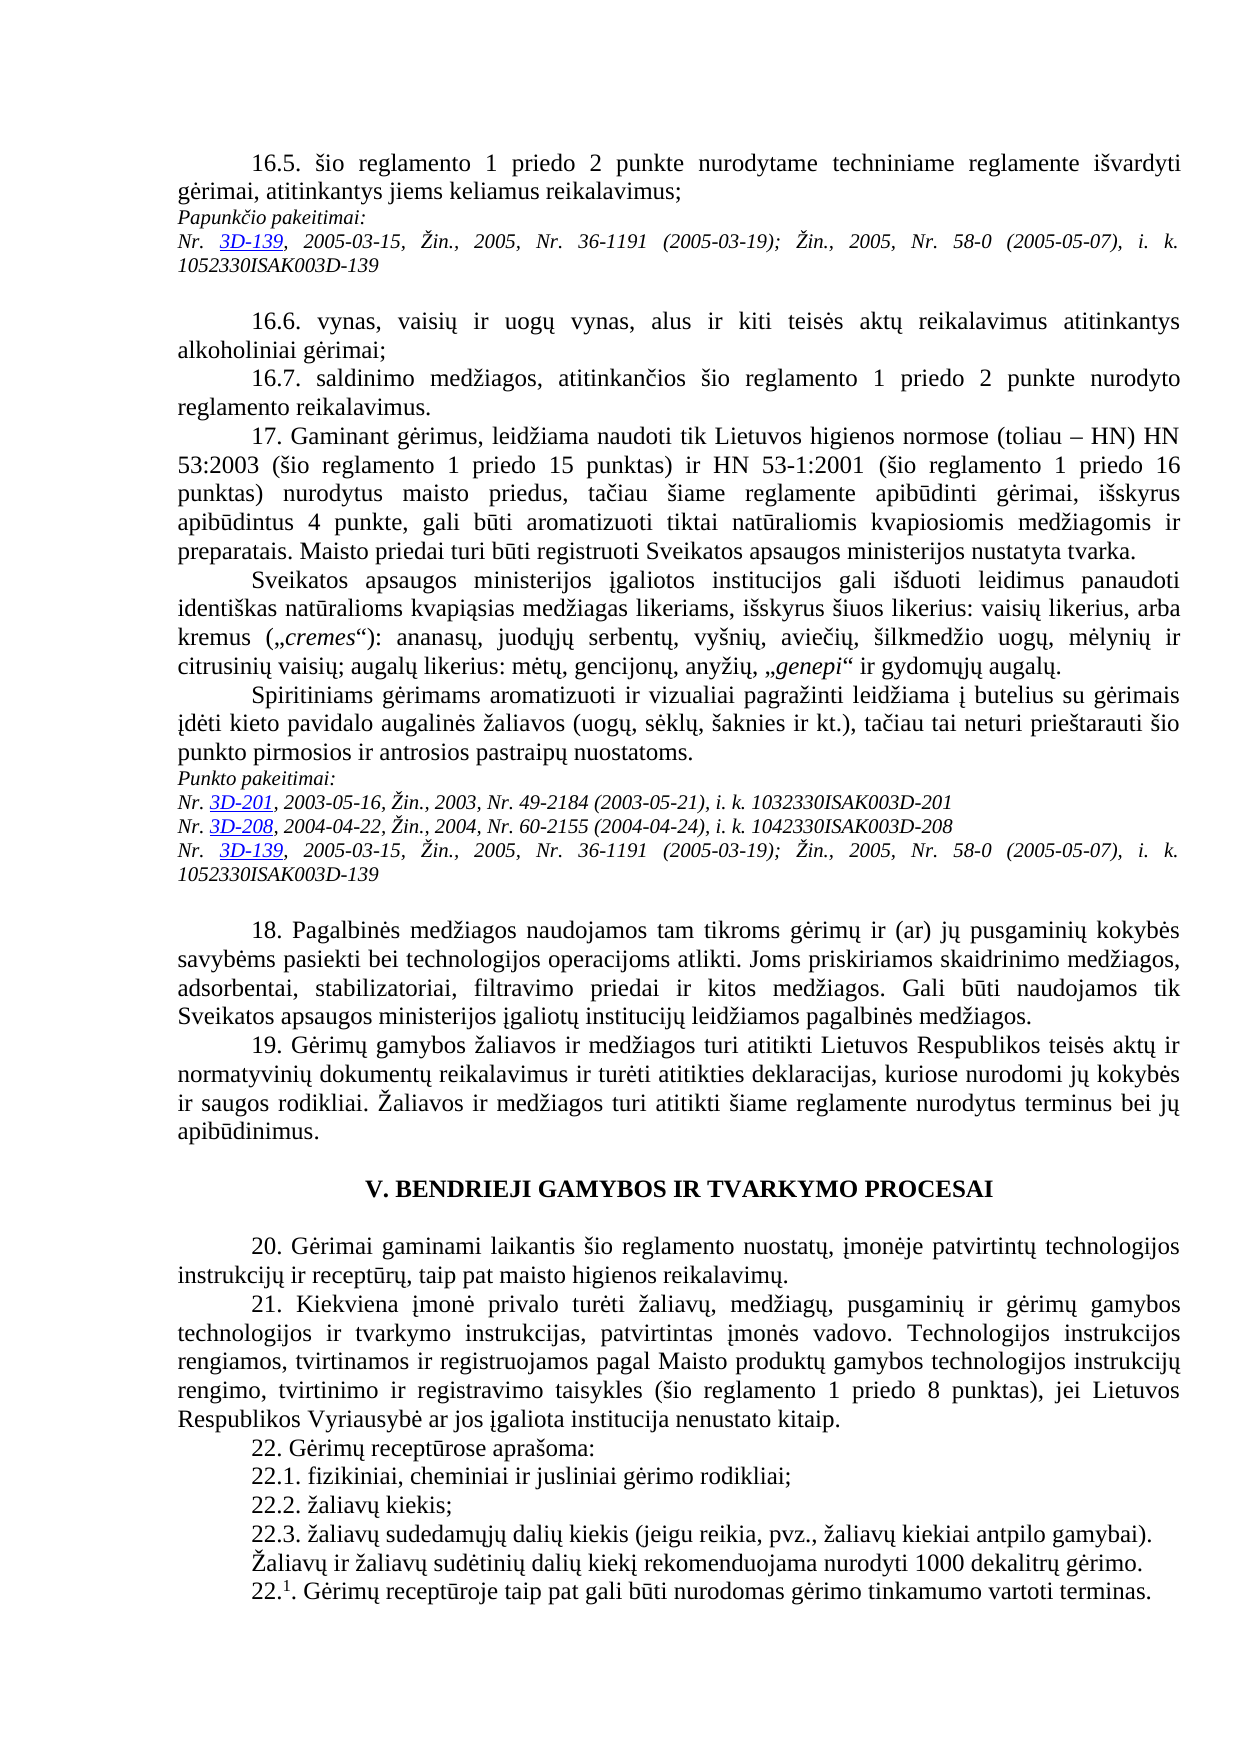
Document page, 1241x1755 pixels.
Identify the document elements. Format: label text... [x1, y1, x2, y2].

text 19. Gėrimų gamybos žaliavos ir medžiagos turi atitikti Lietuvos Respublikos teisės aktų ir normatyvinių dokumentų reikalavimus ir turėti atitikties deklaracijas, kuriose nurodomi jų kokybės ir saugos rodikliai. Žaliavos ir medžiagos turi atitikti šiame reglamente nurodytus terminus bei jų apibūdinimus. [177, 1030, 1181, 1145]
text 22.2. žaliavų kiekis; [177, 1490, 1181, 1519]
text Žaliavų ir žaliavų sudėtinių dalių kiekį rekomenduojama nurodyti 1000 dekalitrų gėrimo. [177, 1548, 1181, 1576]
text 16.7. saldinimo medžiagos, atitinkančios šio reglamento 1 priedo 2 punkte nurodyto reglamento reikalavimus. [177, 363, 1181, 421]
text Nr. 3D-139, 2005-03-15, Žin., 2005, Nr. 36-1191 (2005-03-19); Žin., 2005, Nr. 58-0 (2005-05-07), i. k. 1052330ISAK003D-139 [177, 838, 1181, 886]
text 17. Gaminant gėrimus, leidžiama naudoti tik Lietuvos higienos normose (toliau – HN) HN 53:2003 (šio reglamento 1 priedo 15 punktas) ir HN 53-1:2001 (šio reglamento 1 priedo 16 punktas) nurodytus maisto priedus, tačiau šiame reglamente apibūdinti gėrimai, išskyrus apibūdintus 4 punkte, gali būti aromatizuoti tiktai natūraliomis kvapiosiomis medžiagomis ir preparatais. Maisto priedai turi būti registruoti Sveikatos apsaugos ministerijos nustatyta tvarka. [177, 421, 1181, 565]
text 16.6. vynas, vaisių ir uogų vynas, alus ir kiti teisės aktų reikalavimus atitinkantys alkoholiniai gėrimai; [177, 306, 1181, 363]
text Nr. 3D-208, 2004-04-22, Žin., 2004, Nr. 60-2155 (2004-04-24), i. k. 1042330ISAK003D-208 [177, 814, 1181, 838]
text 22.1. Gėrimų receptūroje taip pat gali būti nurodomas gėrimo tinkamumo vartoti terminas. [177, 1576, 1181, 1605]
text 16.5. šio reglamento 1 priedo 2 punkte nurodytame techniniame reglamente išvardyti gėrimai, atitinkantys jiems keliamus reikalavimus; [177, 148, 1181, 205]
text Punkto pakeitimai: [177, 766, 1181, 790]
text Nr. 3D-139, 2005-03-15, Žin., 2005, Nr. 36-1191 (2005-03-19); Žin., 2005, Nr. 58-0 (2005-05-07), i. k. 1052330ISAK003D-139 [177, 229, 1181, 277]
text 18. Pagalbinės medžiagos naudojamos tam tikroms gėrimų ir (ar) jų pusgaminių kokybės savybėms pasiekti bei technologijos operacijoms atlikti. Joms priskiriamos skaidrinimo medžiagos, adsorbentai, stabilizatoriai, filtravimo priedai ir kitos medžiagos. Gali būti naudojamos tik Sveikatos apsaugos ministerijos įgaliotų institucijų leidžiamos pagalbinės medžiagos. [177, 915, 1181, 1030]
text Sveikatos apsaugos ministerijos įgaliotos institucijos gali išduoti leidimus panaudoti identiškas natūralioms kvapiąsias medžiagas likeriams, išskyrus šiuos likerius: vaisių likerius, arba kremus („cremes“): ananasų, juodųjų serbentų, vyšnių, aviečių, šilkmedžio uogų, mėlynių ir citrusinių vaisių; augalų likerius: mėtų, gencijonų, anyžių, „genepi“ ir gydomųjų augalų. [177, 565, 1181, 680]
text Papunkčio pakeitimai: [177, 205, 1181, 229]
text Nr. 3D-201, 2003-05-16, Žin., 2003, Nr. 49-2184 (2003-05-21), i. k. 1032330ISAK003D-201 [177, 790, 1181, 814]
text 20. Gėrimai gaminami laikantis šio reglamento nuostatų, įmonėje patvirtintų technologijos instrukcijų ir receptūrų, taip pat maisto higienos reikalavimų. [177, 1231, 1181, 1289]
text Spiritiniams gėrimams aromatizuoti ir vizualiai pagražinti leidžiama į butelius su gėrimais įdėti kieto pavidalo augalinės žaliavos (uogų, sėklų, šaknies ir kt.), tačiau tai neturi prieštarauti šio punkto pirmosios ir antrosios pastraipų nuostatoms. [177, 680, 1181, 766]
text 21. Kiekviena įmonė privalo turėti žaliavų, medžiagų, pusgaminių ir gėrimų gamybos technologijos ir tvarkymo instrukcijas, patvirtintas įmonės vadovo. Technologijos instrukcijos rengiamos, tvirtinamos ir registruojamos pagal Maisto produktų gamybos technologijos instrukcijų rengimo, tvirtinimo ir registravimo taisykles (šio reglamento 1 priedo 8 punktas), jei Lietuvos Respublikos Vyriausybė ar jos įgaliota institucija nenustato kitaip. [177, 1289, 1181, 1433]
text 22.1. fizikiniai, cheminiai ir jusliniai gėrimo rodikliai; [177, 1461, 1181, 1490]
text 22. Gėrimų receptūrose aprašoma: [177, 1433, 1181, 1461]
text 22.3. žaliavų sudedamųjų dalių kiekis (jeigu reikia, pvz., žaliavų kiekiai antpilo gamybai). [177, 1519, 1181, 1548]
text V. BENDRIEJI GAMYBOS IR TVARKYMO PROCESAI [177, 1174, 1181, 1203]
